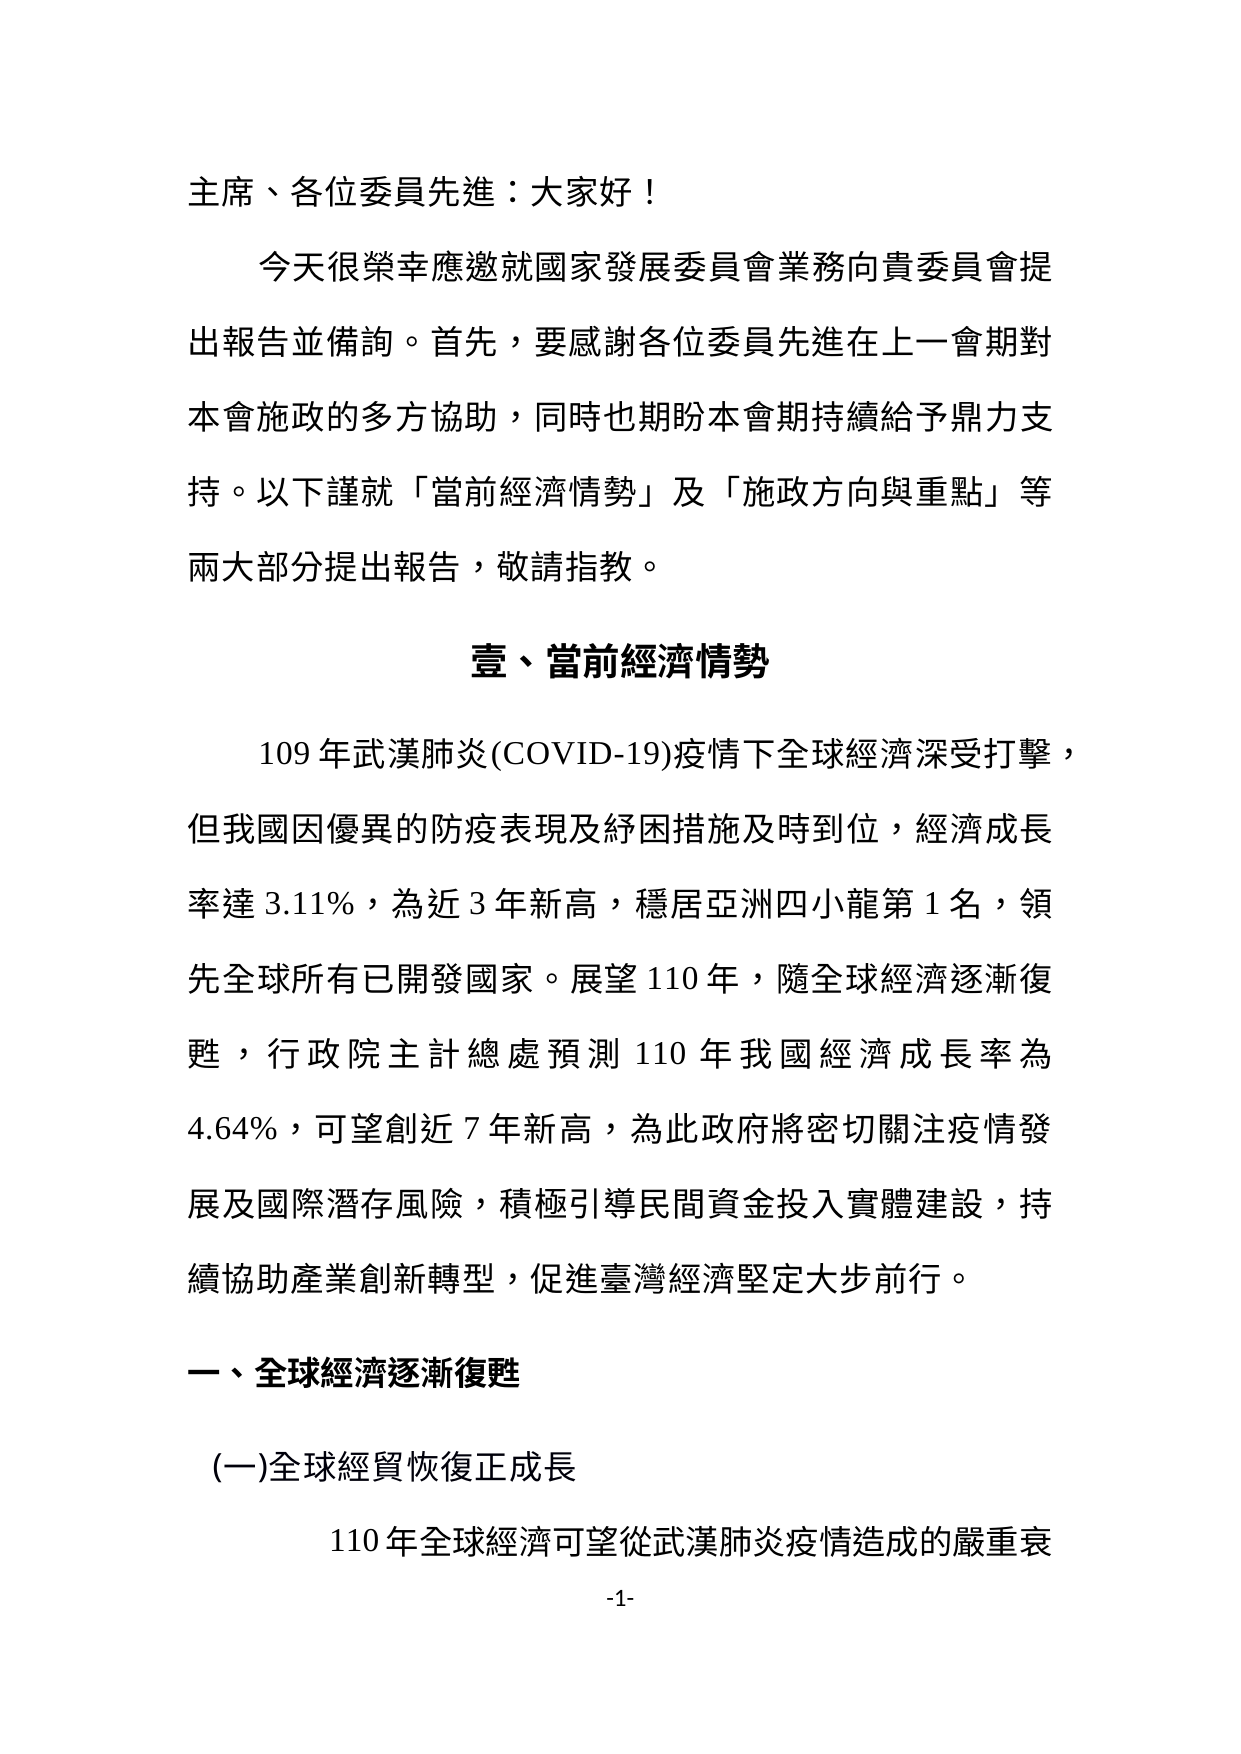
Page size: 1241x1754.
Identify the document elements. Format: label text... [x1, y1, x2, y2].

text 今天很榮幸應邀就國家發展委員會業務向貴委員會提出報告並備詢。首先，要感謝各位委員先進在上一會期對本會施政的多方協助，同時也期盼本會期持續給予鼎力支持。以下謹就「當前經濟情勢」及「施政方向與重點」等兩大部分提出報告，敬請指教。 [187, 227, 1053, 602]
text (一)全球經貿恢復正成長 [212, 1427, 1053, 1502]
text 主席、各位委員先進：大家好！ [187, 152, 1053, 227]
text 110年全球經濟可望從武漢肺炎疫情造成的嚴重衰 [262, 1502, 1053, 1577]
subtitle 壹、當前經濟情勢 [187, 621, 1053, 696]
text 109年武漢肺炎(COVID-19)疫情下全球經濟深受打擊，但我國因優異的防疫表現及紓困措施及時到位，經濟成長率達3.11%，為近3年新高，穩居亞洲四小龍第1名，領先全球所有已開發國家。展望110年，隨全球經濟逐漸復甦，行政院主計總處預測110年我國經濟成長率為4.64%，可望創近7年新高，為此政府將密切關注疫情發展及國際潛存風險，積極引導民間資金投入實體建設，持續協助產業創新轉型，促進臺灣經濟堅定大步前行。 [187, 715, 1053, 1315]
subtitle 一、全球經濟逐漸復甦 [187, 1333, 1053, 1408]
